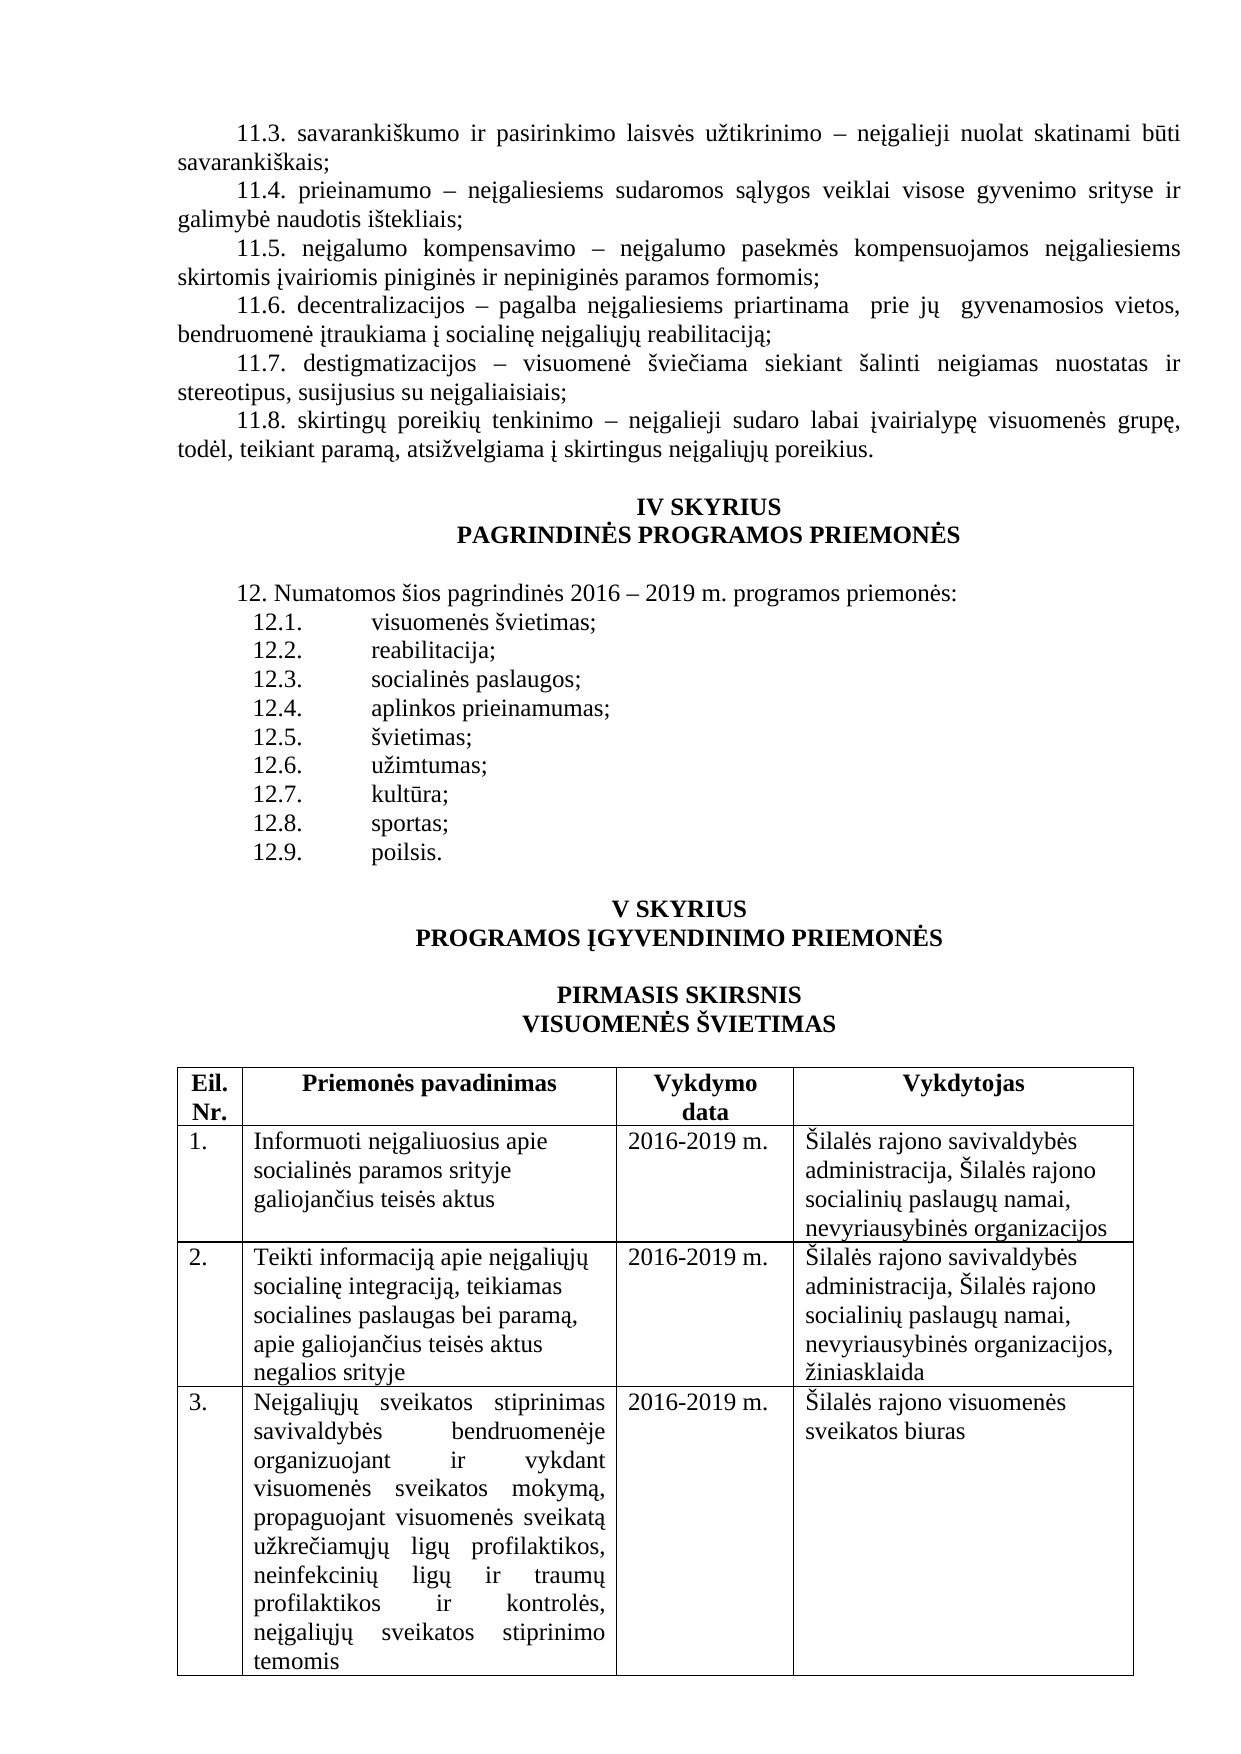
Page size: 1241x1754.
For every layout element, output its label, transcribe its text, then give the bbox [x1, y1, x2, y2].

text VISUOMENĖS ŠVIETIMAS [177, 1009, 1181, 1038]
table_cell 2016-2019 m. [617, 1387, 793, 1675]
text 12.3. socialinės paslaugos; [252, 664, 1181, 693]
table_header Vykdytojas [794, 1068, 1133, 1125]
text 12.5. švietimas; [252, 722, 1181, 751]
table_cell Neįgaliųjų sveikatos stiprinimas savivaldybės bendruomenėje organizuojant ir vykdant visuomenės sveikatos mokymą, propaguojant visuomenės sveikatą užkrečiamųjų ligų profilaktikos, neinfekcinių ligų ir traumų profilaktikos ir kontrolės, neįgaliųjų sveikatos stiprinimo temomis [243, 1387, 616, 1675]
table_header Eil. Nr. [178, 1068, 242, 1125]
text 12.8. sportas; [252, 808, 1181, 837]
text 12.6. užimtumas; [252, 751, 1181, 779]
text IV SKYRIUS [177, 492, 1181, 521]
table_header Priemonės pavadinimas [243, 1068, 616, 1125]
text PIRMASIS SKIRSNIS [177, 981, 1181, 1009]
text 11.5. neįgalumo kompensavimo – neįgalumo pasekmės kompensuojamos neįgaliesiems skirtomis įvairiomis piniginės ir nepiniginės paramos formomis; [177, 233, 1181, 291]
text V SKYRIUS [177, 894, 1181, 923]
text 11.8. skirtingų poreikių tenkinimo – neįgalieji sudaro labai įvairialypę visuomenės grupę, todėl, teikiant paramą, atsižvelgiama į skirtingus neįgaliųjų poreikius. [177, 406, 1181, 463]
text 12. Numatomos šios pagrindinės 2016 – 2019 m. programos priemonės: [177, 578, 1181, 607]
text 11.4. prieinamumo – neįgaliesiems sudaromos sąlygos veiklai visose gyvenimo srityse ir galimybė naudotis ištekliais; [177, 176, 1181, 233]
table_cell Šilalės rajono savivaldybės administracija, Šilalės rajono socialinių paslaugų namai, nevyriausybinės organizacijos, žiniasklaida [794, 1243, 1133, 1386]
table_cell 2016-2019 m. [617, 1126, 793, 1241]
text 12.9. poilsis. [252, 837, 1181, 866]
text 12.1. visuomenės švietimas; [252, 607, 1181, 636]
table_cell Teikti informaciją apie neįgaliųjų socialinę integraciją, teikiamas socialines paslaugas bei paramą, apie galiojančius teisės aktus negalios srityje [243, 1243, 616, 1386]
text 11.7. destigmatizacijos – visuomenė šviečiama siekiant šalinti neigiamas nuostatas ir stereotipus, susijusius su neįgaliaisiais; [177, 348, 1181, 406]
text PAGRINDINĖS PROGRAMOS PRIEMONĖS [177, 521, 1181, 549]
table_cell 2016-2019 m. [617, 1243, 793, 1386]
text 12.4. aplinkos prieinamumas; [252, 693, 1181, 722]
table_cell Šilalės rajono savivaldybės administracija, Šilalės rajono socialinių paslaugų namai, nevyriausybinės organizacijos [794, 1126, 1133, 1241]
table_cell Informuoti neįgaliuosius apie socialinės paramos srityje galiojančius teisės aktus [243, 1126, 616, 1241]
text 12.7. kultūra; [252, 779, 1181, 808]
table_cell 3. [178, 1387, 242, 1675]
text PROGRAMOS ĮGYVENDINIMO PRIEMONĖS [177, 923, 1181, 952]
table_header Vykdymo data [617, 1068, 793, 1125]
text 11.6. decentralizacijos – pagalba neįgaliesiems priartinama prie jų gyvenamosios vietos, bendruomenė įtraukiama į socialinę neįgaliųjų reabilitaciją; [177, 291, 1181, 348]
table_cell 1. [178, 1126, 242, 1241]
table_cell Šilalės rajono visuomenės sveikatos biuras [794, 1387, 1133, 1675]
text 11.3. savarankiškumo ir pasirinkimo laisvės užtikrinimo – neįgalieji nuolat skatinami būti savarankiškais; [177, 118, 1181, 176]
table_cell 2. [178, 1243, 242, 1386]
text 12.2. reabilitacija; [252, 636, 1181, 664]
